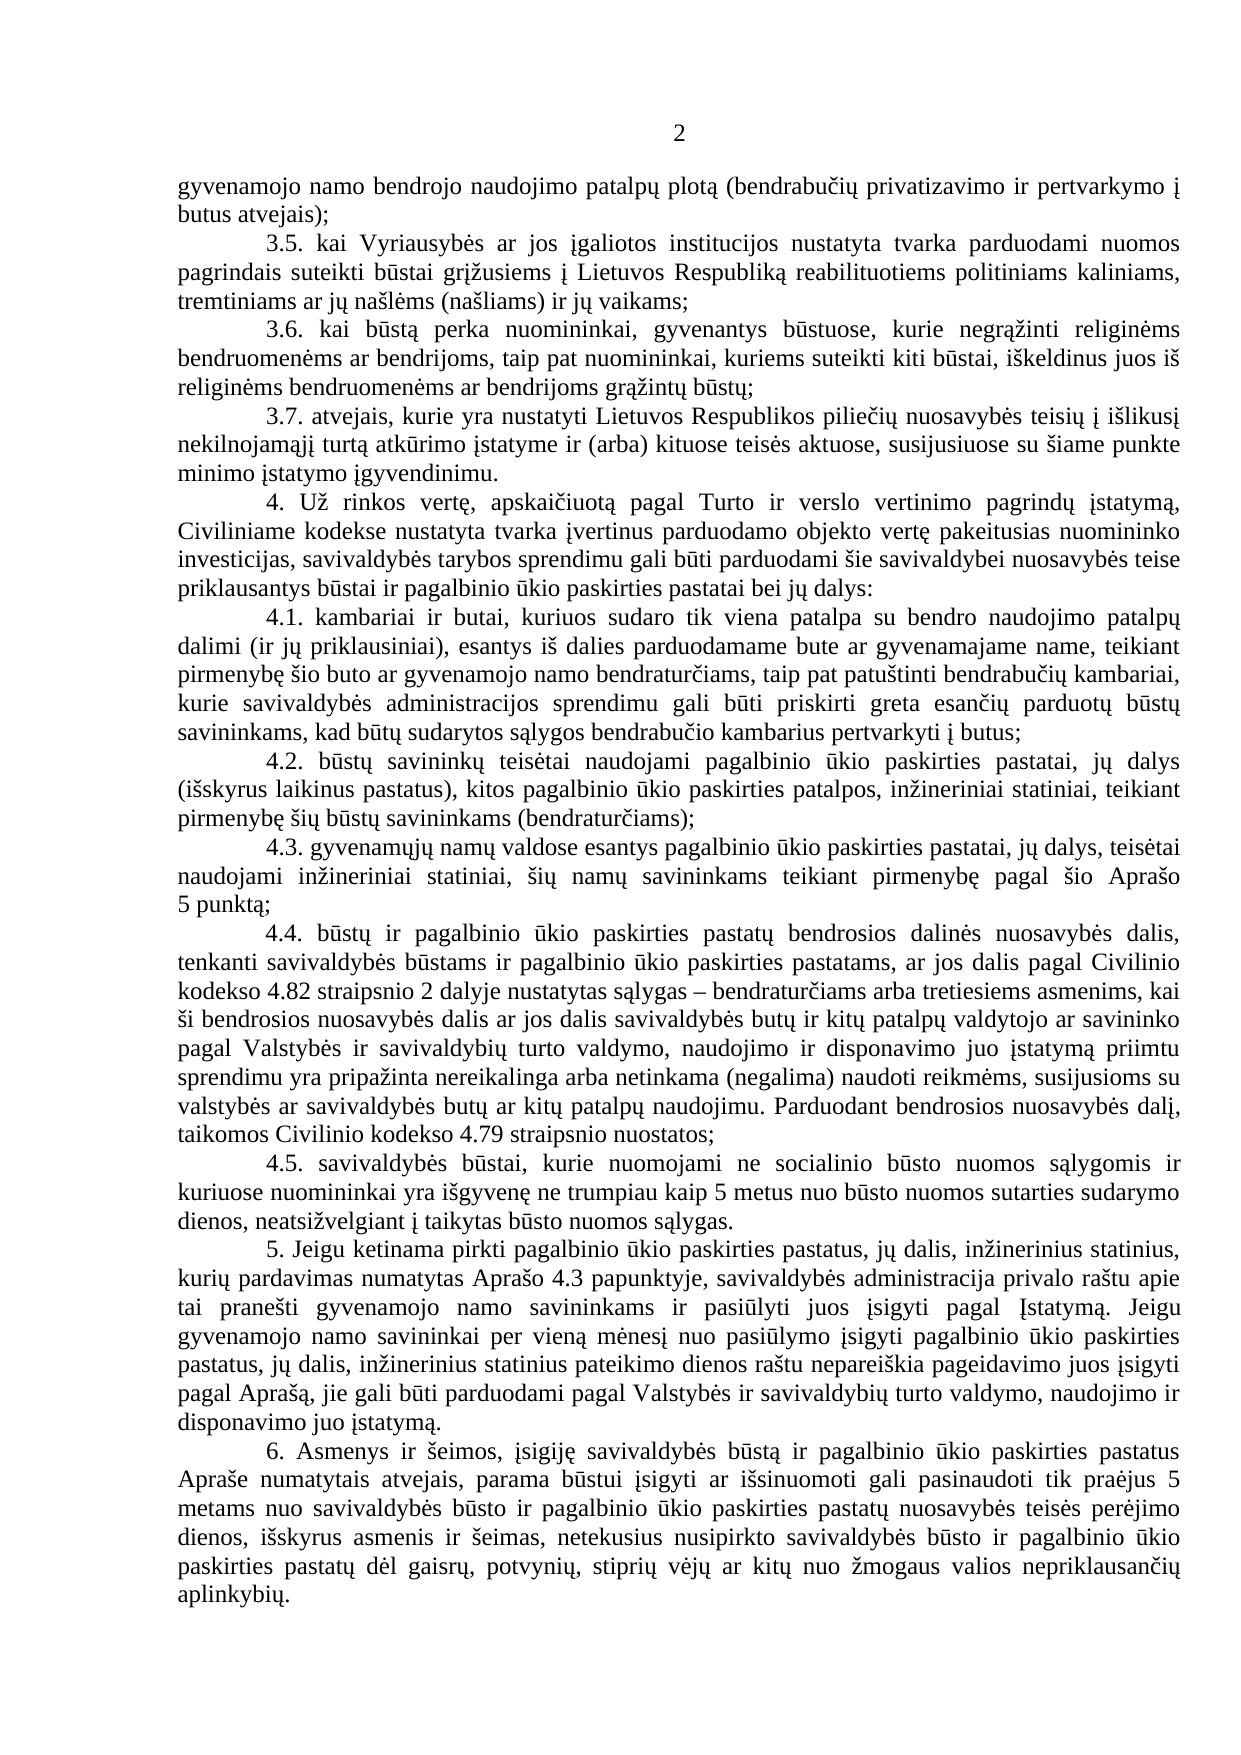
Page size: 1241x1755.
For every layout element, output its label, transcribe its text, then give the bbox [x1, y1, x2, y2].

text 4.1. kambariai ir butai, kuriuos sudaro tik viena patalpa su bendro naudojimo patalpų dalimi (ir jų priklausiniai), esantys iš dalies parduodamame bute ar gyvenamajame name, teikiant pirmenybę šio buto ar gyvenamojo namo bendraturčiams, taip pat patuštinti bendrabučių kambariai, kurie savivaldybės administracijos sprendimu gali būti priskirti greta esančių parduotų būstų savininkams, kad būtų sudarytos sąlygos bendrabučio kambarius pertvarkyti į butus; [177, 602, 1181, 746]
text gyvenamojo namo bendrojo naudojimo patalpų plotą (bendrabučių privatizavimo ir pertvarkymo į butus atvejais); [177, 171, 1181, 228]
text 4.2. būstų savininkų teisėtai naudojami pagalbinio ūkio paskirties pastatai, jų dalys (išskyrus laikinus pastatus), kitos pagalbinio ūkio paskirties patalpos, inžineriniai statiniai, teikiant pirmenybę šių būstų savininkams (bendraturčiams); [177, 746, 1181, 832]
text 5. Jeigu ketinama pirkti pagalbinio ūkio paskirties pastatus, jų dalis, inžinerinius statinius, kurių pardavimas numatytas Aprašo 4.3 papunktyje, savivaldybės administracija privalo raštu apie tai pranešti gyvenamojo namo savininkams ir pasiūlyti juos įsigyti pagal Įstatymą. Jeigu gyvenamojo namo savininkai per vieną mėnesį nuo pasiūlymo įsigyti pagalbinio ūkio paskirties pastatus, jų dalis, inžinerinius statinius pateikimo dienos raštu nepareiškia pageidavimo juos įsigyti pagal Aprašą, jie gali būti parduodami pagal Valstybės ir savivaldybių turto valdymo, naudojimo ir disponavimo juo įstatymą. [177, 1234, 1181, 1436]
text 4.5. savivaldybės būstai, kurie nuomojami ne socialinio būsto nuomos sąlygomis ir kuriuose nuomininkai yra išgyvenę ne trumpiau kaip 5 metus nuo būsto nuomos sutarties sudarymo dienos, neatsižvelgiant į taikytas būsto nuomos sąlygas. [177, 1148, 1181, 1234]
text 4. Už rinkos vertę, apskaičiuotą pagal Turto ir verslo vertinimo pagrindų įstatymą, Civiliniame kodekse nustatyta tvarka įvertinus parduodamo objekto vertę pakeitusias nuomininko investicijas, savivaldybės tarybos sprendimu gali būti parduodami šie savivaldybei nuosavybės teise priklausantys būstai ir pagalbinio ūkio paskirties pastatai bei jų dalys: [177, 487, 1181, 602]
text 3.6. kai būstą perka nuomininkai, gyvenantys būstuose, kurie negrąžinti religinėms bendruomenėms ar bendrijoms, taip pat nuomininkai, kuriems suteikti kiti būstai, iškeldinus juos iš religinėms bendruomenėms ar bendrijoms grąžintų būstų; [177, 314, 1181, 401]
text 4.3. gyvenamųjų namų valdose esantys pagalbinio ūkio paskirties pastatai, jų dalys, teisėtai naudojami inžineriniai statiniai, šių namų savininkams teikiant pirmenybę pagal šio Aprašo 5 punktą; [177, 832, 1181, 918]
text 3.5. kai Vyriausybės ar jos įgaliotos institucijos nustatyta tvarka parduodami nuomos pagrindais suteikti būstai grįžusiems į Lietuvos Respubliką reabilituotiems politiniams kaliniams, tremtiniams ar jų našlėms (našliams) ir jų vaikams; [177, 228, 1181, 314]
text 6. Asmenys ir šeimos, įsigiję savivaldybės būstą ir pagalbinio ūkio paskirties pastatus Apraše numatytais atvejais, parama būstui įsigyti ar išsinuomoti gali pasinaudoti tik praėjus 5 metams nuo savivaldybės būsto ir pagalbinio ūkio paskirties pastatų nuosavybės teisės perėjimo dienos, išskyrus asmenis ir šeimas, netekusius nusipirkto savivaldybės būsto ir pagalbinio ūkio paskirties pastatų dėl gaisrų, potvynių, stiprių vėjų ar kitų nuo žmogaus valios nepriklausančių aplinkybių. [177, 1436, 1181, 1608]
text 4.4. būstų ir pagalbinio ūkio paskirties pastatų bendrosios dalinės nuosavybės dalis, tenkanti savivaldybės būstams ir pagalbinio ūkio paskirties pastatams, ar jos dalis pagal Civilinio kodekso 4.82 straipsnio 2 dalyje nustatytas sąlygas – bendraturčiams arba tretiesiems asmenims, kai ši bendrosios nuosavybės dalis ar jos dalis savivaldybės butų ir kitų patalpų valdytojo ar savininko pagal Valstybės ir savivaldybių turto valdymo, naudojimo ir disponavimo juo įstatymą priimtu sprendimu yra pripažinta nereikalinga arba netinkama (negalima) naudoti reikmėms, susijusioms su valstybės ar savivaldybės butų ar kitų patalpų naudojimu. Parduodant bendrosios nuosavybės dalį, taikomos Civilinio kodekso 4.79 straipsnio nuostatos; [177, 918, 1181, 1148]
text 3.7. atvejais, kurie yra nustatyti Lietuvos Respublikos piliečių nuosavybės teisių į išlikusį nekilnojamąjį turtą atkūrimo įstatyme ir (arba) kituose teisės aktuose, susijusiuose su šiame punkte minimo įstatymo įgyvendinimu. [177, 401, 1181, 487]
